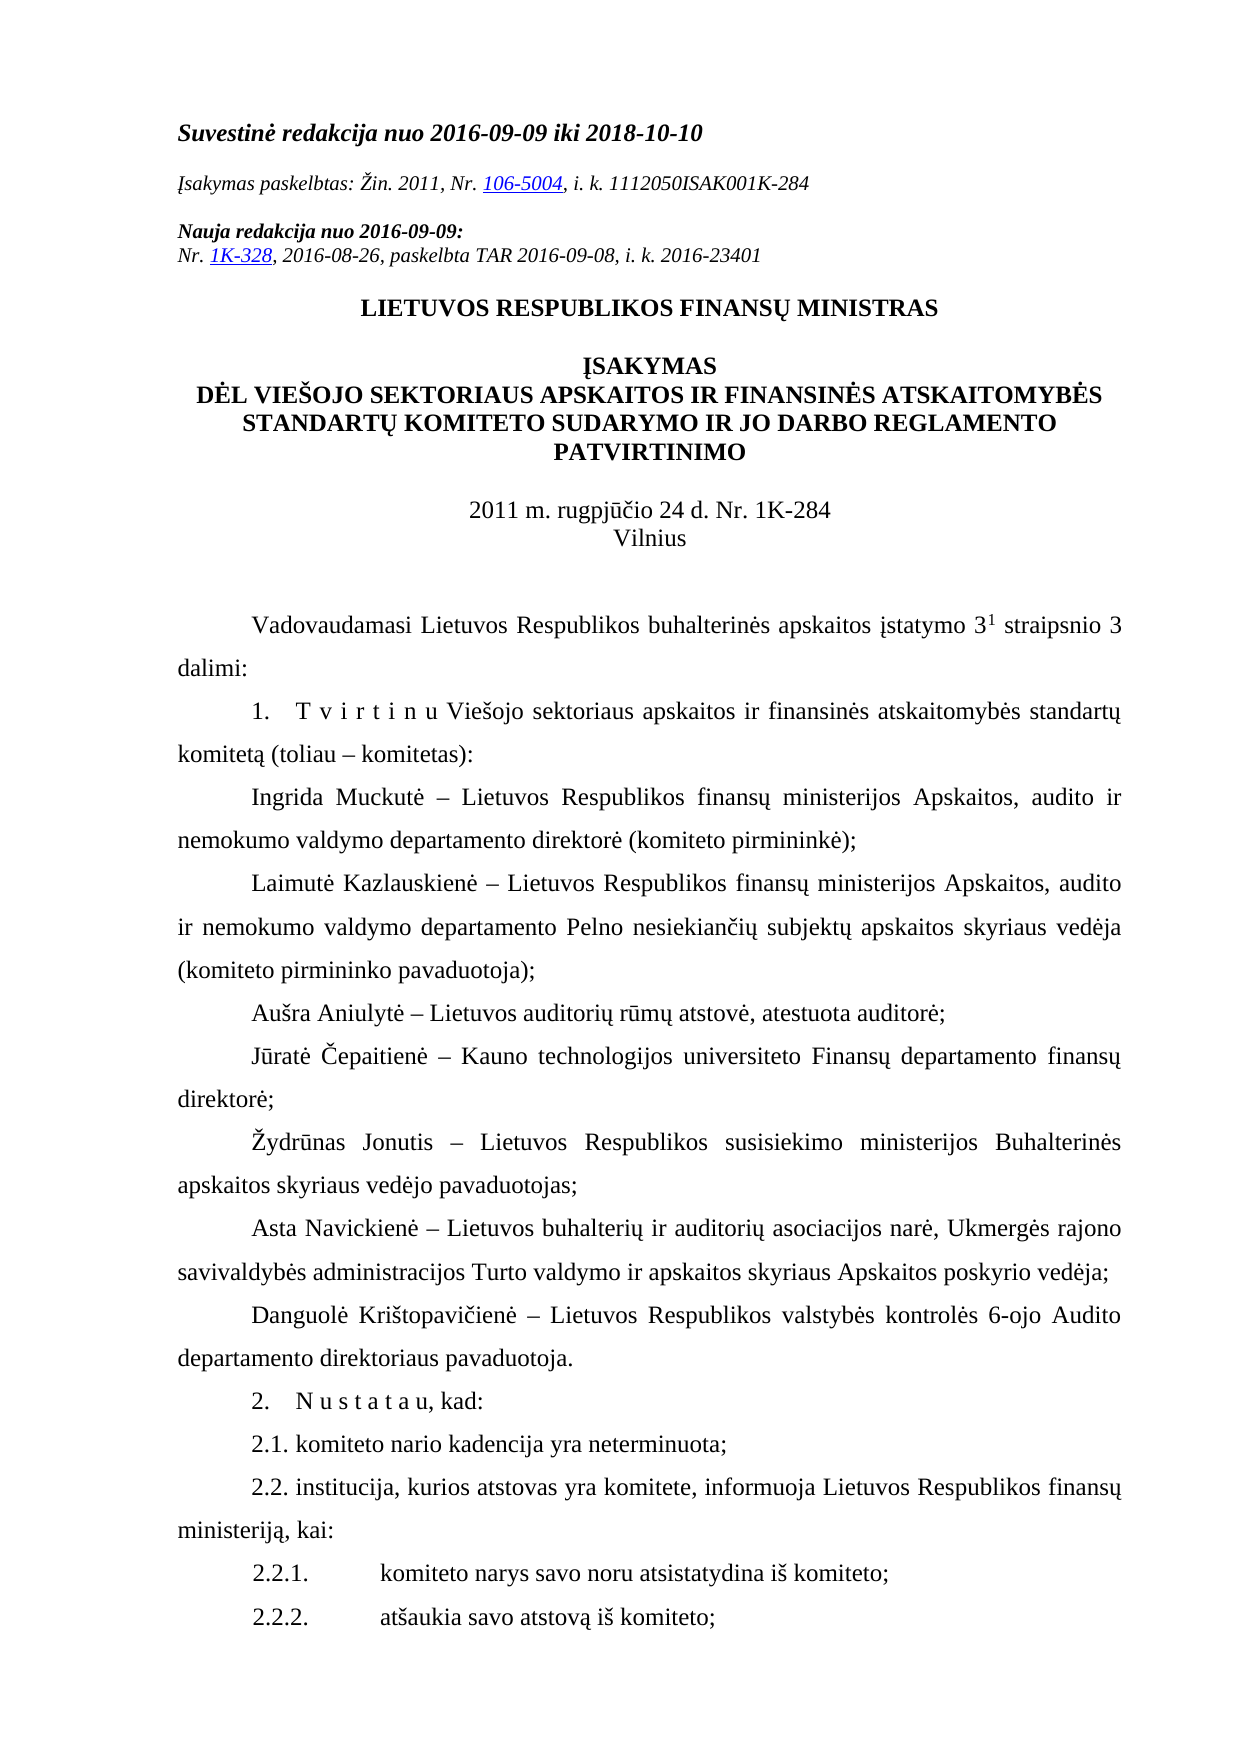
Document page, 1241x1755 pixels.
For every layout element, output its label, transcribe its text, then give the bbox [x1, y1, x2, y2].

text 2.2.1. komiteto narys savo noru atsistatydina iš komiteto; [252, 1558, 1122, 1587]
text LIETUVOS RESPUBLIKOS FINANSŲ MINISTRAS [177, 293, 1122, 322]
text 2.1. komiteto nario kadencija yra neterminuota; [251, 1429, 1122, 1458]
text Ingrida Muckutė – Lietuvos Respublikos finansų ministerijos Apskaitos, audito ir nemokumo valdymo departamento direktorė (komiteto pirmininkė); [177, 782, 1122, 854]
text Aušra Aniulytė – Lietuvos auditorių rūmų atstovė, atestuota auditorė; [177, 998, 1122, 1027]
text Nr. 1K-328, 2016-08-26, paskelbta TAR 2016-09-08, i. k. 2016-23401 [177, 243, 1122, 267]
text Vilnius [177, 523, 1122, 552]
text 2. N u s t a t a u, kad: [177, 1386, 1122, 1415]
text Jūratė Čepaitienė – Kauno technologijos universiteto Finansų departamento finansų direktorė; [177, 1041, 1122, 1113]
text 2.2.2. atšaukia savo atstovą iš komiteto; [252, 1602, 1122, 1630]
text Nauja redakcija nuo 2016-09-09: [177, 219, 1122, 243]
text Įsakymas paskelbtas: Žin. 2011, Nr. 106-5004, i. k. 1112050ISAK001K-284 [177, 171, 1122, 195]
text 2011 m. rugpjūčio 24 d. Nr. 1K-284 [177, 495, 1122, 523]
text Danguolė Krištopavičienė – Lietuvos Respublikos valstybės kontrolės 6-ojo Audito departamento direktoriaus pavaduotoja. [177, 1300, 1122, 1372]
text ĮSAKYMAS [177, 351, 1122, 380]
text 2.2. institucija, kurios atstovas yra komitete, informuoja Lietuvos Respublikos finansų ministeriją, kai: [177, 1472, 1122, 1544]
text 1. T v i r t i n u Viešojo sektoriaus apskaitos ir finansinės atskaitomybės standartų komitetą (toliau – komitetas): [177, 696, 1122, 768]
text DĖL VIEŠOJO SEKTORIAUS APSKAITOS IR FINANSINĖS ATSKAITOMYBĖS STANDARTŲ KOMITETO SUDARYMO IR JO DARBO REGLAMENTO PATVIRTINIMO [177, 380, 1122, 466]
text Asta Navickienė – Lietuvos buhalterių ir auditorių asociacijos narė, Ukmergės rajono savivaldybės administracijos Turto valdymo ir apskaitos skyriaus Apskaitos poskyrio vedėja; [177, 1213, 1122, 1285]
text Laimutė Kazlauskienė – Lietuvos Respublikos finansų ministerijos Apskaitos, audito ir nemokumo valdymo departamento Pelno nesiekiančių subjektų apskaitos skyriaus vedėja (komiteto pirmininko pavaduotoja); [177, 868, 1122, 983]
text Žydrūnas Jonutis – Lietuvos Respublikos susisiekimo ministerijos Buhalterinės apskaitos skyriaus vedėjo pavaduotojas; [177, 1127, 1122, 1199]
text Vadovaudamasi Lietuvos Respublikos buhalterinės apskaitos įstatymo 31 straipsnio 3 dalimi: [177, 610, 1122, 682]
text Suvestinė redakcija nuo 2016-09-09 iki 2018-10-10 [177, 118, 1122, 147]
